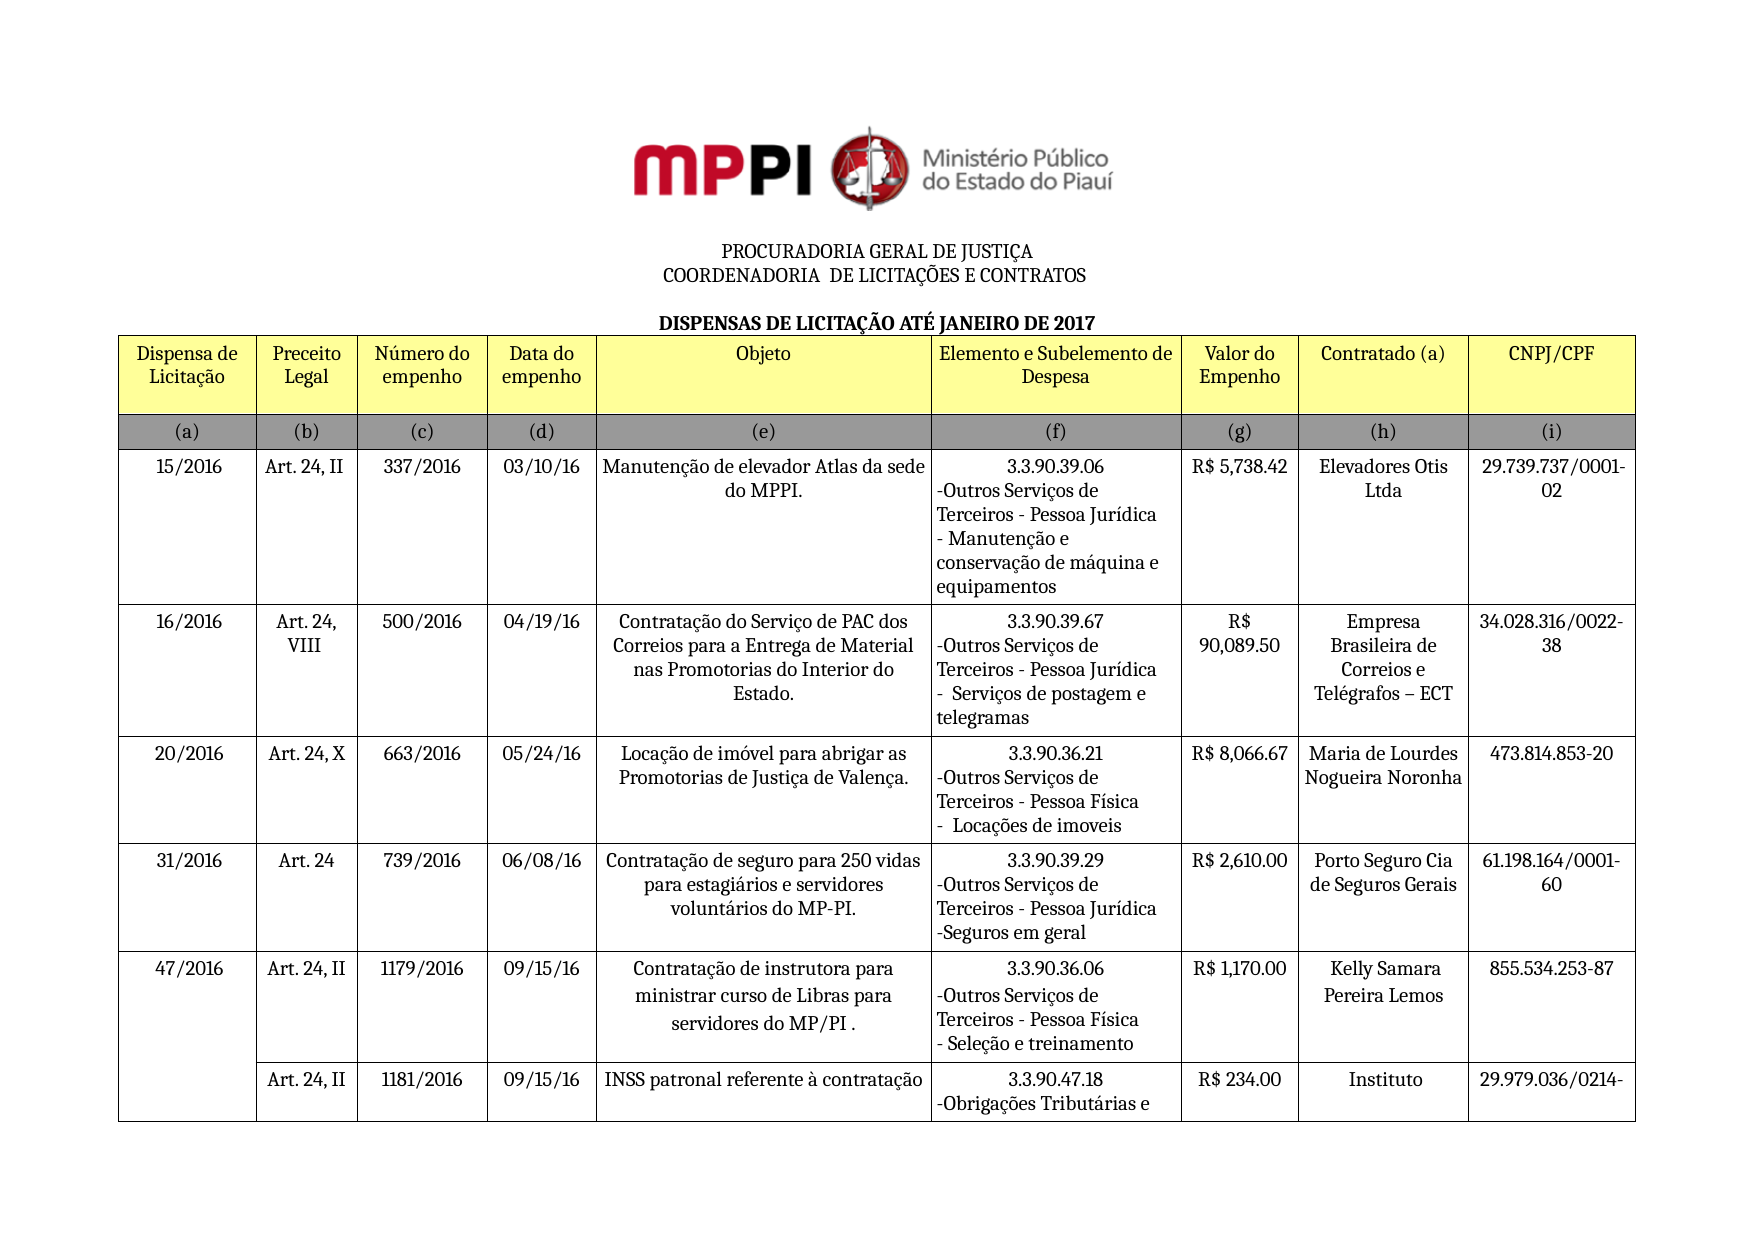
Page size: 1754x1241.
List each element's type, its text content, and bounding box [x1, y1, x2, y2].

table_cell 1179/2016 [358, 952, 487, 1062]
table_cell Porto Seguro Cia de Seguros Gerais [1299, 844, 1468, 951]
table_cell (h) [1299, 415, 1468, 449]
table_cell 34.028.316/0022-38 [1469, 605, 1635, 736]
table_cell Art. 24, II [257, 450, 357, 604]
text COORDENADORIA DE LICITAÇÕES E CONTRATOS [118, 263, 1636, 287]
table_cell 473.814.853-20 [1469, 737, 1635, 843]
table_cell Contratação de seguro para 250 vidas para estagiários e servidores voluntários do MP-PI. [597, 844, 931, 951]
table_cell 3.3.90.47.18 -Obrigações Tributárias e [932, 1063, 1181, 1121]
table_cell Contratação de instrutora para ministrar curso de Libras para servidores do MP/PI . [597, 952, 931, 1062]
table_cell 15/09/16 [488, 1063, 596, 1121]
table_cell R$ 2.610,00 [1182, 844, 1298, 951]
table_cell 3.3.90.36.21 -Outros Serviços de Terceiros - Pessoa Física - Locações de imoveis [932, 737, 1181, 843]
table_cell 61.198.164/0001-60 [1469, 844, 1635, 951]
table_cell 15/09/16 [488, 952, 596, 1062]
table_cell (b) [257, 415, 357, 449]
table_cell 1181/2016 [358, 1063, 487, 1121]
table_cell Art. 24, II [257, 952, 357, 1062]
table_cell (f) [932, 415, 1181, 449]
table_cell Art. 24, II [257, 1063, 357, 1121]
table_cell Maria de Lourdes Nogueira Noronha [1299, 737, 1468, 843]
table_cell 08/06/16 [488, 844, 596, 951]
table_cell Empresa Brasileira de Correios e Telégrafos – ECT [1299, 605, 1468, 736]
table_cell 29.739.737/0001-02 [1469, 450, 1635, 604]
table_cell INSS patronal referente à contratação [597, 1063, 931, 1121]
table_cell Art. 24, VIII [257, 605, 357, 736]
table_cell 739/2016 [358, 844, 487, 951]
table_cell 855.534.253-87 [1469, 952, 1635, 1062]
table_cell 3.3.90.39.29 -Outros Serviços de Terceiros - Pessoa Jurídica -Seguros em geral [932, 844, 1181, 951]
table_header Elemento e Subelemento de Despesa [932, 336, 1181, 413]
table_header Valor do Empenho [1182, 336, 1298, 413]
table_header Preceito Legal [257, 336, 357, 413]
table_cell 31/2016 [119, 844, 256, 951]
table_cell Kelly Samara Pereira Lemos [1299, 952, 1468, 1062]
table_cell R$ 234,00 [1182, 1063, 1298, 1121]
table_cell Locação de imóvel para abrigar as Promotorias de Justiça de Valença. [597, 737, 931, 843]
table_header Número do empenho [358, 336, 487, 413]
text PROCURADORIA GERAL DE JUSTIÇA [118, 239, 1636, 263]
table_cell 20/2016 [119, 737, 256, 843]
table_cell Manutenção de elevador Atlas da sede do MPPI. [597, 450, 931, 604]
table_cell 19/04/16 [488, 605, 596, 736]
table_cell 500/2016 [358, 605, 487, 736]
table_cell 337/2016 [358, 450, 487, 604]
text DISPENSAS DE LICITAÇÃO ATÉ JANEIRO DE 2017 [118, 311, 1636, 335]
table_cell 15/2016 [119, 450, 256, 604]
table_cell Art. 24, X [257, 737, 357, 843]
table_cell 16/2016 [119, 605, 256, 736]
table_cell (a) [119, 415, 256, 449]
table_cell 3.3.90.39.06 -Outros Serviços de Terceiros - Pessoa Jurídica - Manutenção e conservação de máquina e equipamentos [932, 450, 1181, 604]
table_cell (g) [1182, 415, 1298, 449]
table_cell (d) [488, 415, 596, 449]
table_cell 47/2016 [119, 952, 256, 1121]
table_header Data do empenho [488, 336, 596, 413]
table_cell 3.3.90.39.67 -Outros Serviços de Terceiros - Pessoa Jurídica - Serviços de postagem e telegramas [932, 605, 1181, 736]
table_header Contratado (a) [1299, 336, 1468, 413]
table_cell R$ 1.170,00 [1182, 952, 1298, 1062]
table_cell (c) [358, 415, 487, 449]
table_cell R$ 5.738,42 [1182, 450, 1298, 604]
table_cell 3.3.90.36.06 -Outros Serviços de Terceiros - Pessoa Física - Seleção e treinamento [932, 952, 1181, 1062]
table_cell R$ 90.089,50 [1182, 605, 1298, 736]
table_cell (e) [597, 415, 931, 449]
table_cell 663/2016 [358, 737, 487, 843]
table_cell Art. 24 [257, 844, 357, 951]
table_cell 10/03/16 [488, 450, 596, 604]
table_cell Instituto [1299, 1063, 1468, 1121]
table_cell Elevadores Otis Ltda [1299, 450, 1468, 604]
table_cell 29.979.036/0214- [1469, 1063, 1635, 1121]
table_header Objeto [597, 336, 931, 413]
table_header Dispensa de Licitação [119, 336, 256, 413]
table_cell R$ 8.066,67 [1182, 737, 1298, 843]
table_cell (i) [1469, 415, 1635, 449]
table_cell 24/05/16 [488, 737, 596, 843]
table_cell Contratação do Serviço de PAC dos Correios para a Entrega de Material nas Promotorias do Interior do Estado. [597, 605, 931, 736]
table_header CNPJ/CPF [1469, 336, 1635, 413]
